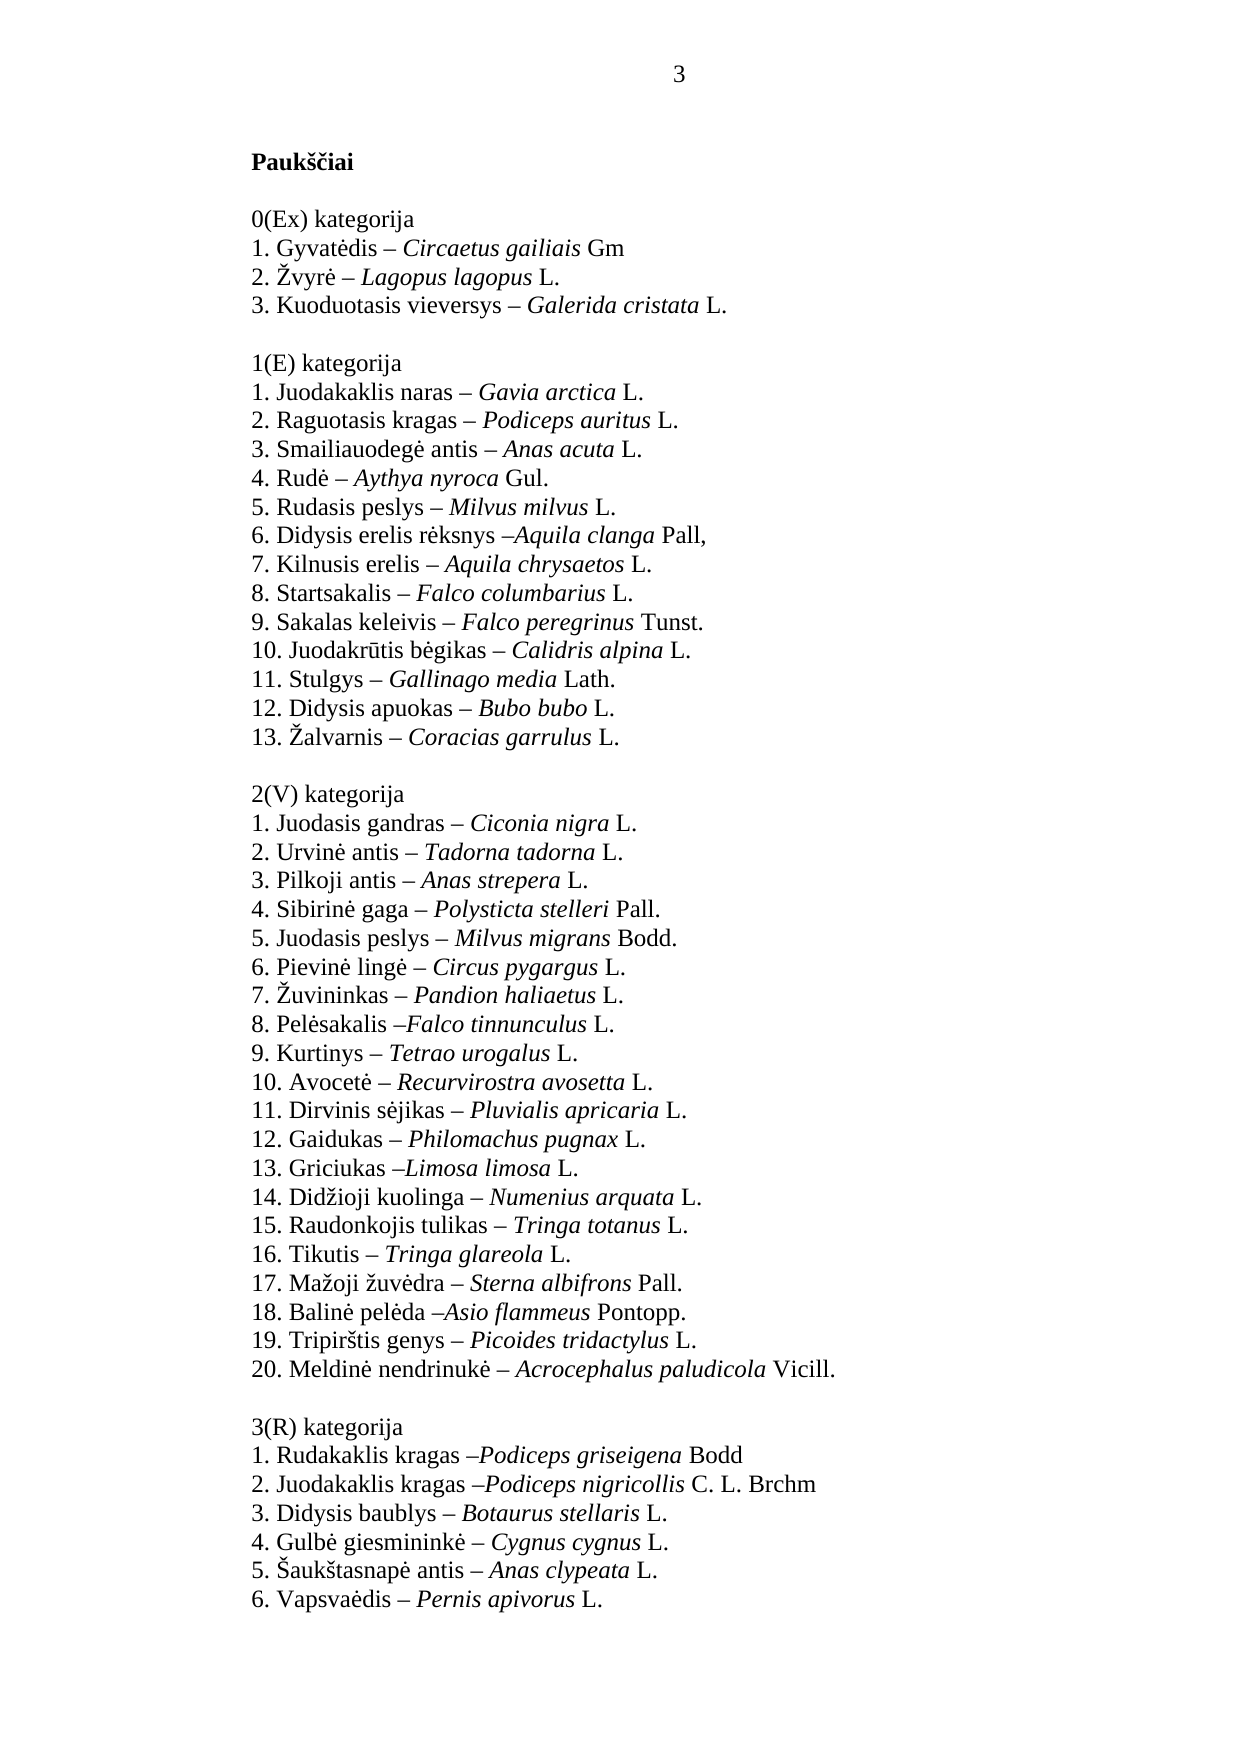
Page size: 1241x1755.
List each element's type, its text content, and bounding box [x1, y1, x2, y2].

text 12. Didysis apuokas – Bubo bubo L. [177, 693, 1181, 722]
text Paukščiai [177, 147, 1181, 176]
text 10. Avocetė – Recurvirostra avosetta L. [177, 1067, 1181, 1096]
text 2. Raguotasis kragas – Podiceps auritus L. [177, 406, 1181, 434]
text 14. Didžioji kuolinga – Numenius arquata L. [177, 1182, 1181, 1211]
text 1. Juodasis gandras – Ciconia nigra L. [177, 808, 1181, 837]
text 11. Dirvinis sėjikas – Pluvialis apricaria L. [177, 1096, 1181, 1124]
text 8. Startsakalis – Falco columbarius L. [177, 578, 1181, 607]
text 6. Didysis erelis rėksnys –Aquila clanga Pall, [177, 521, 1181, 549]
text 7. Žuvininkas – Pandion haliaetus L. [177, 981, 1181, 1009]
text 13. Žalvarnis – Coracias garrulus L. [177, 722, 1181, 751]
text 6. Vapsvaėdis – Pernis apivorus L. [177, 1584, 1181, 1613]
text 3. Didysis baublys – Botaurus stellaris L. [177, 1498, 1181, 1527]
text 1. Gyvatėdis – Circaetus gailiais Gm [177, 233, 1181, 262]
text 20. Meldinė nendrinukė – Acrocephalus paludicola Vicill. [177, 1354, 1181, 1383]
text 1. Juodakaklis naras – Gavia arctica L. [177, 377, 1181, 406]
text 12. Gaidukas – Philomachus pugnax L. [177, 1124, 1181, 1153]
text 11. Stulgys – Gallinago media Lath. [177, 664, 1181, 693]
text 0(Ex) kategorija [177, 204, 1181, 233]
text 9. Kurtinys – Tetrao urogalus L. [177, 1038, 1181, 1067]
text 4. Gulbė giesmininkė – Cygnus cygnus L. [177, 1527, 1181, 1556]
text 6. Pievinė lingė – Circus pygargus L. [177, 952, 1181, 981]
text 5. Rudasis peslys – Milvus milvus L. [177, 492, 1181, 521]
text 13. Griciukas –Limosa limosa L. [177, 1153, 1181, 1182]
text 19. Tripirštis genys – Picoides tridactylus L. [177, 1326, 1181, 1354]
text 5. Šaukštasnapė antis – Anas clypeata L. [177, 1556, 1181, 1584]
text 15. Raudonkojis tulikas – Tringa totanus L. [177, 1211, 1181, 1239]
text 10. Juodakrūtis bėgikas – Calidris alpina L. [177, 636, 1181, 664]
text 2(V) kategorija [177, 779, 1181, 808]
text 3(R) kategorija [177, 1412, 1181, 1441]
text 9. Sakalas keleivis – Falco peregrinus Tunst. [177, 607, 1181, 636]
text 1. Rudakaklis kragas –Podiceps griseigena Bodd [177, 1441, 1181, 1469]
text 3. Smailiauodegė antis – Anas acuta L. [177, 434, 1181, 463]
text 4. Sibirinė gaga – Polysticta stelleri Pall. [177, 894, 1181, 923]
text 16. Tikutis – Tringa glareola L. [177, 1239, 1181, 1268]
text 4. Rudė – Aythya nyroca Gul. [177, 463, 1181, 492]
text 2. Urvinė antis – Tadorna tadorna L. [177, 837, 1181, 866]
text 5. Juodasis peslys – Milvus migrans Bodd. [177, 923, 1181, 952]
text 2. Juodakaklis kragas –Podiceps nigricollis C. L. Brchm [177, 1469, 1181, 1498]
text 17. Mažoji žuvėdra – Sterna albifrons Pall. [177, 1268, 1181, 1297]
text 18. Balinė pelėda –Asio flammeus Pontopp. [177, 1297, 1181, 1326]
text 3. Kuoduotasis vieversys – Galerida cristata L. [177, 291, 1181, 319]
text 2. Žvyrė – Lagopus lagopus L. [177, 262, 1181, 291]
text 7. Kilnusis erelis – Aquila chrysaetos L. [177, 549, 1181, 578]
text 1(E) kategorija [177, 348, 1181, 377]
text 3. Pilkoji antis – Anas strepera L. [177, 866, 1181, 894]
text 8. Pelėsakalis –Falco tinnunculus L. [177, 1009, 1181, 1038]
